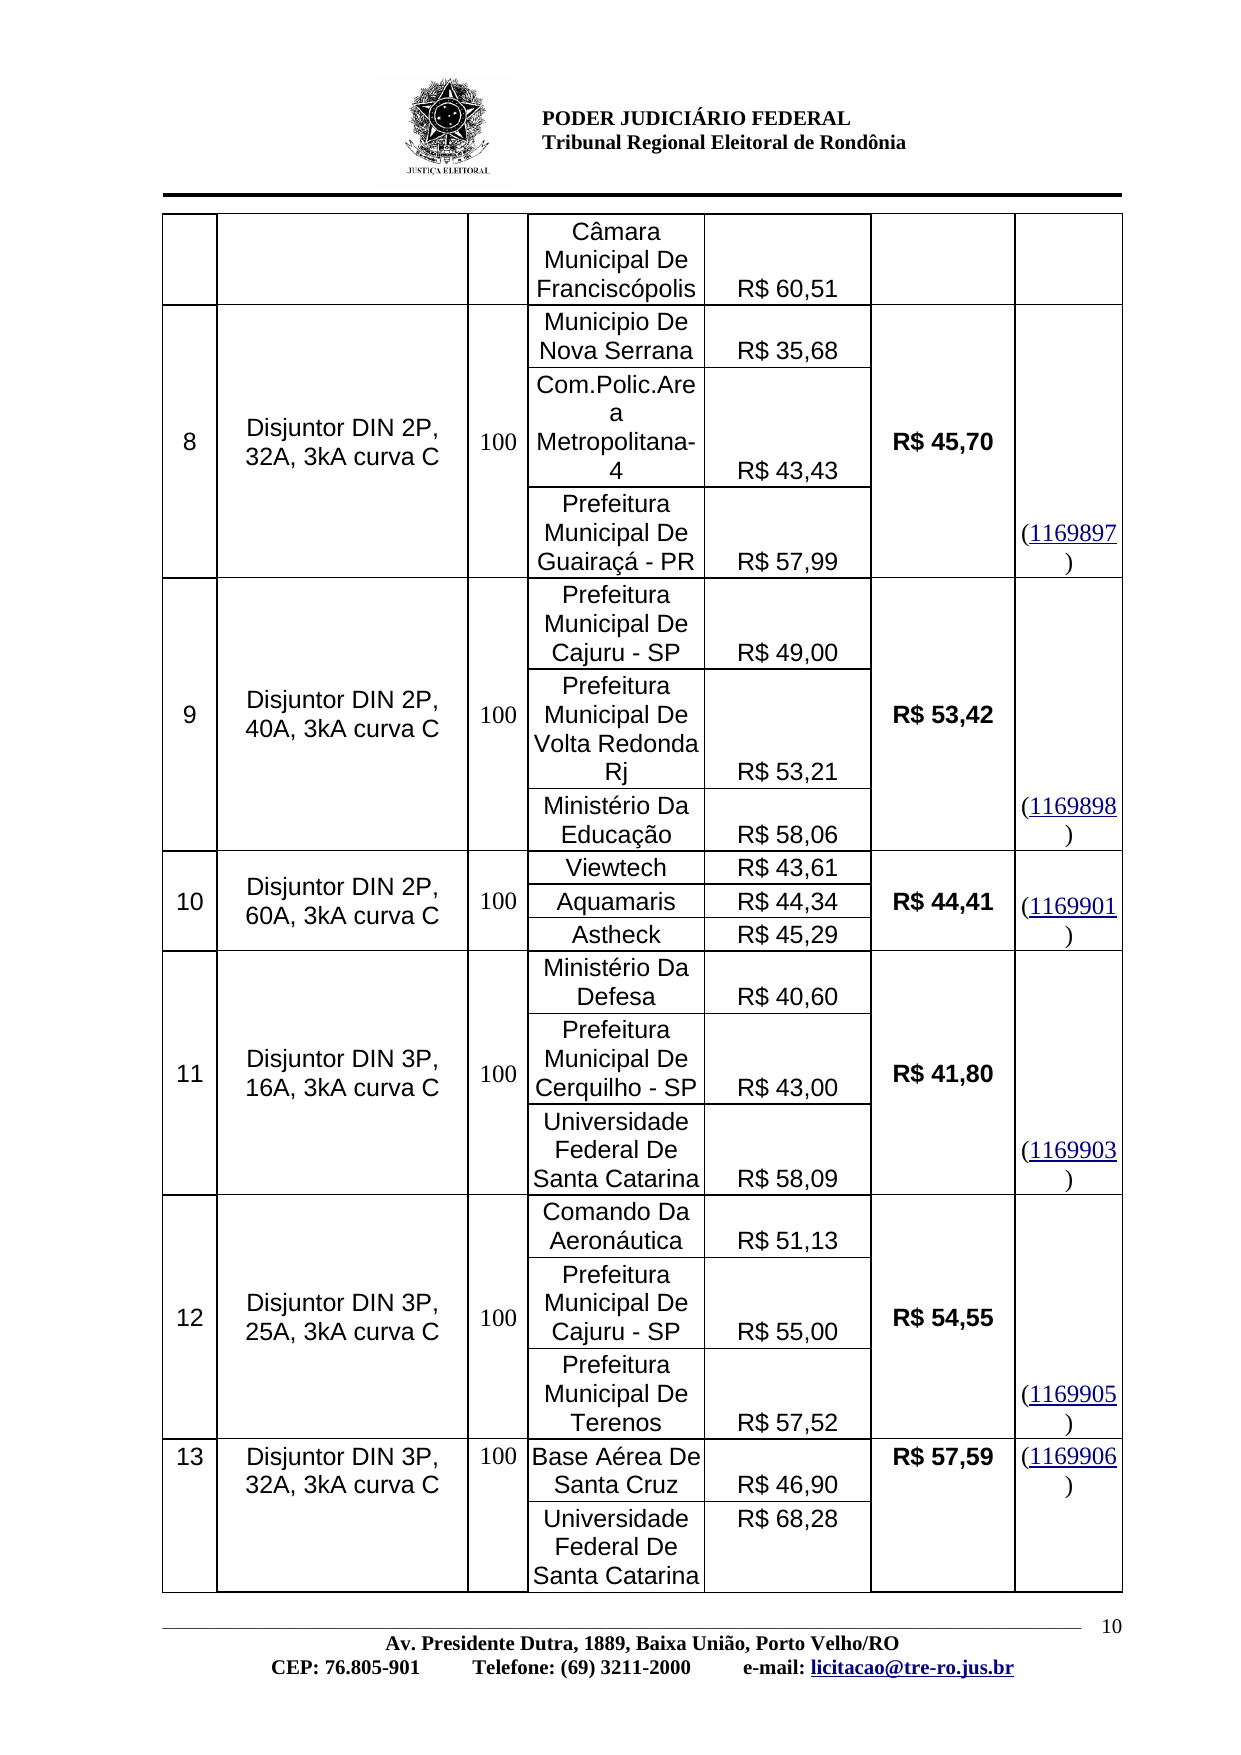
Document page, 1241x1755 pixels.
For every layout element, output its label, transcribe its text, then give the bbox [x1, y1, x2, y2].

table_cell R$ 43,00 [705, 1014, 870, 1103]
table_cell R$ 40,60 [705, 952, 870, 1012]
table_cell (1169906) [1016, 1439, 1122, 1591]
table_cell Prefeitura Municipal De Volta Redonda Rj [529, 670, 704, 788]
table_cell R$ 57,59 [872, 1439, 1014, 1591]
table_cell Prefeitura Municipal De Cerquilho - SP [529, 1014, 704, 1103]
table_cell R$ 41,80 [872, 951, 1014, 1194]
table_cell R$ 44,34 [705, 885, 870, 917]
table_cell [872, 214, 1014, 304]
table_cell 9 [163, 579, 216, 850]
table_cell Disjuntor DIN 3P, 25A, 3kA curva C [218, 1195, 467, 1438]
table_cell Com.Polic.Area Metropolitana-4 [529, 368, 704, 486]
table_cell R$ 51,13 [705, 1196, 870, 1256]
table_cell R$ 43,61 [705, 852, 870, 883]
table_cell R$ 46,90 [705, 1440, 870, 1501]
table_cell (1169901) [1016, 851, 1122, 950]
table_cell Prefeitura Municipal De Terenos [529, 1349, 704, 1438]
table_cell Universidade Federal De Santa Catarina [529, 1502, 704, 1591]
table_cell Comando Da Aeronáutica [529, 1196, 704, 1256]
table_cell Prefeitura Municipal De Cajuru - SP [529, 1258, 704, 1347]
table_cell 100 [469, 951, 527, 1194]
table_cell [163, 215, 216, 304]
table_cell (1169898) [1016, 578, 1122, 850]
table_cell R$ 44,41 [872, 851, 1014, 950]
table_cell R$ 45,70 [872, 305, 1014, 577]
table_cell 11 [163, 952, 216, 1194]
table_cell R$ 35,68 [705, 306, 870, 366]
table_cell R$ 55,00 [705, 1258, 870, 1347]
table_cell Prefeitura Municipal De Guairaçá - PR [529, 488, 704, 577]
table_cell (1169905) [1016, 1195, 1122, 1438]
table_cell R$ 54,55 [872, 1195, 1014, 1438]
table_cell 100 [469, 851, 527, 950]
table_cell Municipio De Nova Serrana [529, 306, 704, 366]
table_cell Viewtech [529, 852, 704, 883]
table_cell R$ 58,09 [705, 1105, 870, 1194]
table_cell R$ 53,21 [705, 670, 870, 788]
table_cell R$ 68,28 [705, 1502, 870, 1591]
table_cell Prefeitura Municipal De Cajuru - SP [529, 579, 704, 668]
table_cell 10 [163, 852, 216, 950]
table_cell 12 [163, 1196, 216, 1438]
table_cell 100 [469, 1195, 527, 1438]
table_cell R$ 53,42 [872, 578, 1014, 850]
table_cell R$ 45,29 [705, 918, 870, 950]
table_cell 100 [469, 305, 527, 577]
table_cell Base Aérea De Santa Cruz [529, 1440, 704, 1501]
table_cell R$ 58,06 [705, 789, 870, 850]
table_cell Disjuntor DIN 2P, 60A, 3kA curva C [218, 851, 467, 950]
table_cell [1016, 214, 1122, 304]
table_cell Disjuntor DIN 2P, 32A, 3kA curva C [218, 305, 467, 577]
table_cell R$ 57,52 [705, 1349, 870, 1438]
table_cell [218, 214, 467, 304]
table_cell 8 [163, 306, 216, 577]
table_cell Universidade Federal De Santa Catarina [529, 1105, 704, 1194]
table_cell Disjuntor DIN 3P, 32A, 3kA curva C [218, 1439, 467, 1591]
table_cell Câmara Municipal De Franciscópolis [529, 215, 704, 304]
table_cell 100 [469, 1439, 527, 1591]
table_cell [469, 214, 527, 304]
table_cell 13 [163, 1440, 216, 1591]
table_cell R$ 43,43 [705, 368, 870, 486]
table_cell Aquamaris [529, 885, 704, 917]
table_cell R$ 57,99 [705, 488, 870, 577]
table_cell Ministério Da Educação [529, 789, 704, 850]
table_cell Disjuntor DIN 3P, 16A, 3kA curva C [218, 951, 467, 1194]
table_cell Ministério Da Defesa [529, 952, 704, 1012]
table_cell R$ 60,51 [705, 215, 870, 304]
table_cell Astheck [529, 918, 704, 950]
table_cell 100 [469, 578, 527, 850]
table_cell (1169903) [1016, 951, 1122, 1194]
table_cell Disjuntor DIN 2P, 40A, 3kA curva C [218, 578, 467, 850]
table_cell R$ 49,00 [705, 579, 870, 668]
table_cell (1169897) [1016, 305, 1122, 577]
